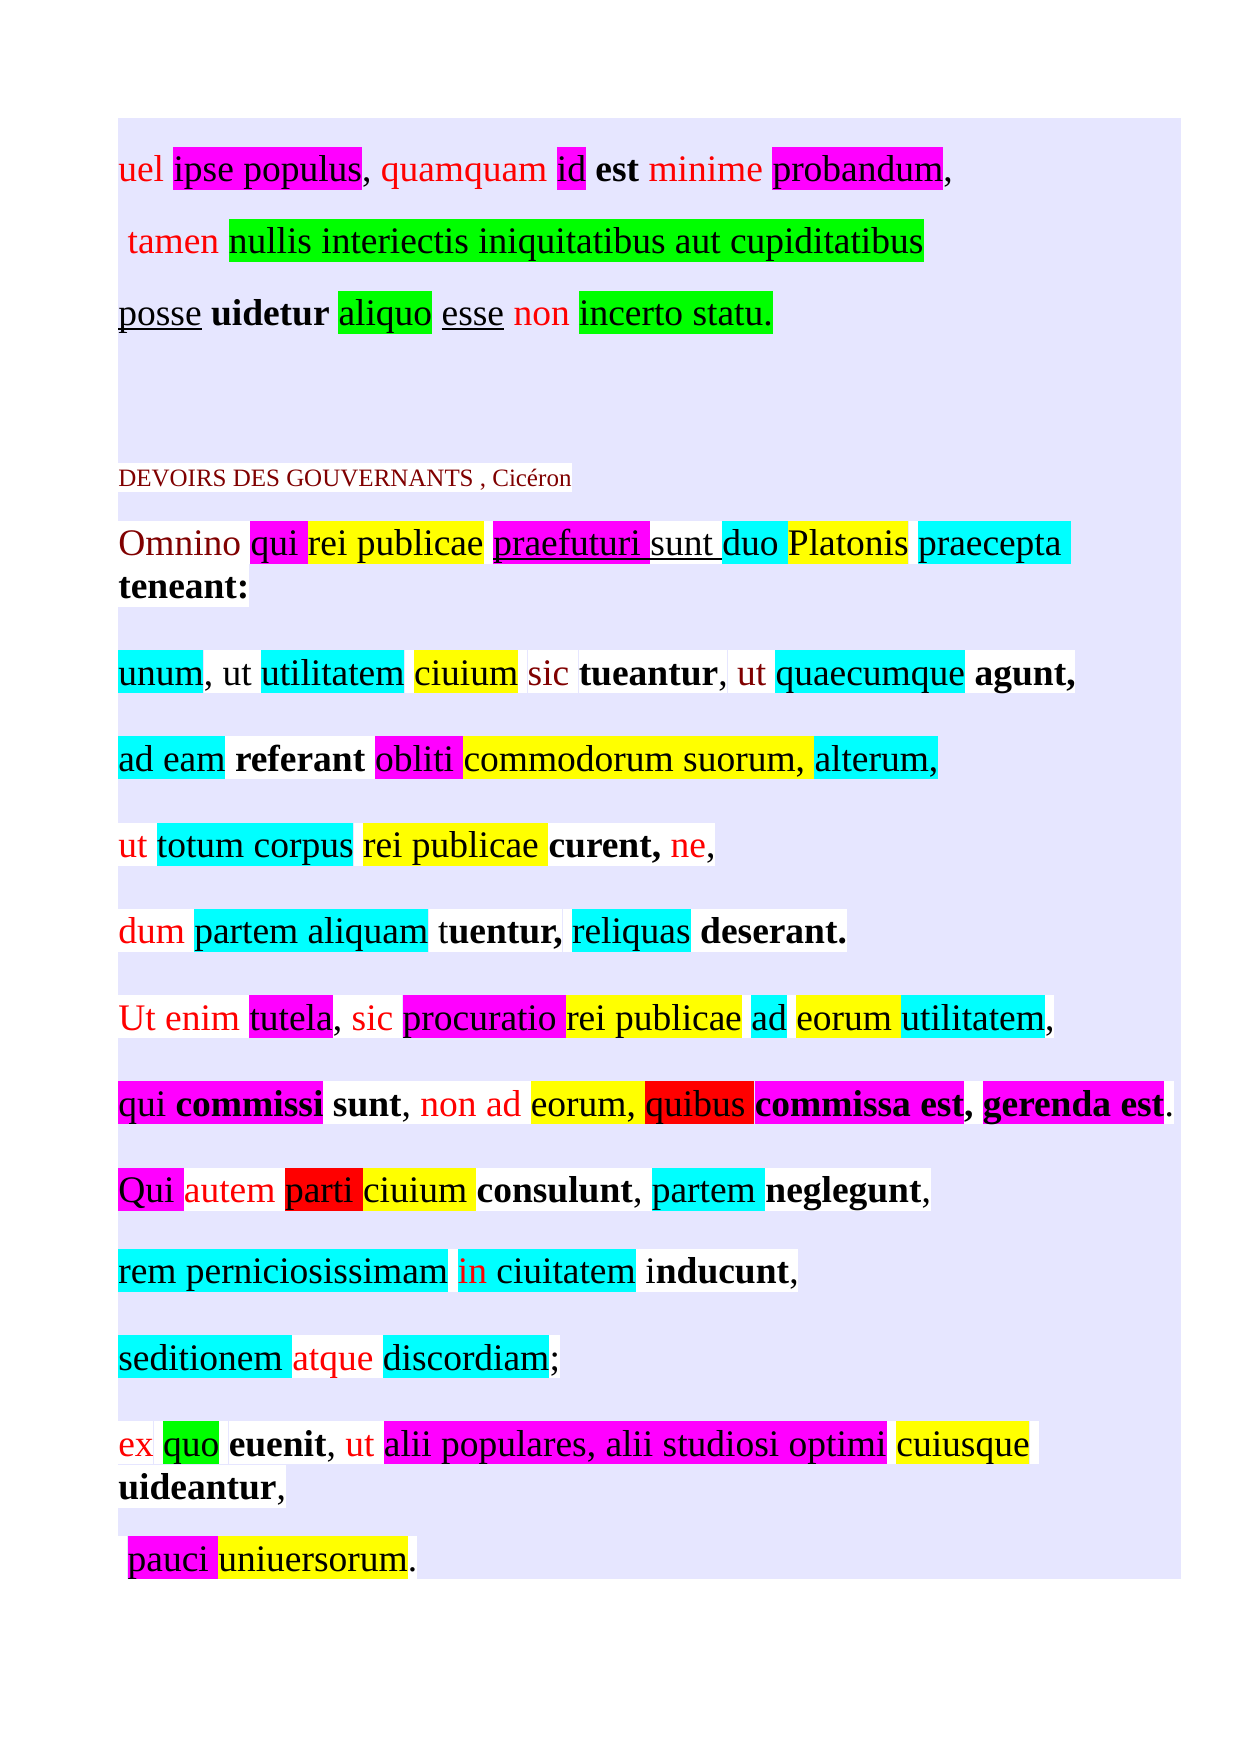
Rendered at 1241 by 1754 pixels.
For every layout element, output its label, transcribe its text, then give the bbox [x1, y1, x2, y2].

text ad eam referant obliti commodorum suorum, alterum, [118, 736, 1181, 779]
text ut totum corpus rei publicae curent, ne, [118, 822, 1181, 866]
text unum, ut utilitatem ciuium sic tueantur, ut quaecumque agunt, [118, 650, 1181, 693]
text Ut enim tutela, sic procuratio rei publicae ad eorum utilitatem, [118, 995, 1181, 1038]
text Qui autem parti ciuium consulunt, partem neglegunt, [118, 1167, 1181, 1211]
text Omnino qui rei publicae praefuturi sunt duo Platonis praecepta teneant: [118, 521, 1181, 607]
text rem perniciosissimam in ciuitatem inducunt, [118, 1249, 1181, 1292]
text seditionem atque discordiam; [118, 1335, 1181, 1378]
text pauci uniuersorum. [118, 1536, 1181, 1579]
text posse uidetur aliquo esse non incerto statu. [118, 291, 1181, 334]
text uel ipse populus, quamquam id est minime probandum, [118, 147, 1181, 190]
text ex quo euenit, ut alii populares, alii studiosi optimi cuiusque uideantur, [118, 1421, 1181, 1508]
text tamen nullis interiectis iniquitatibus aut cupiditatibus [118, 219, 1181, 262]
text qui commissi sunt, non ad eorum, quibus commissa est, gerenda est. [118, 1081, 1181, 1124]
text DEVOIRS DES GOUVERNANTS , Cicéron [118, 463, 1181, 492]
text dum partem aliquam tuentur, reliquas deserant. [118, 909, 1181, 952]
